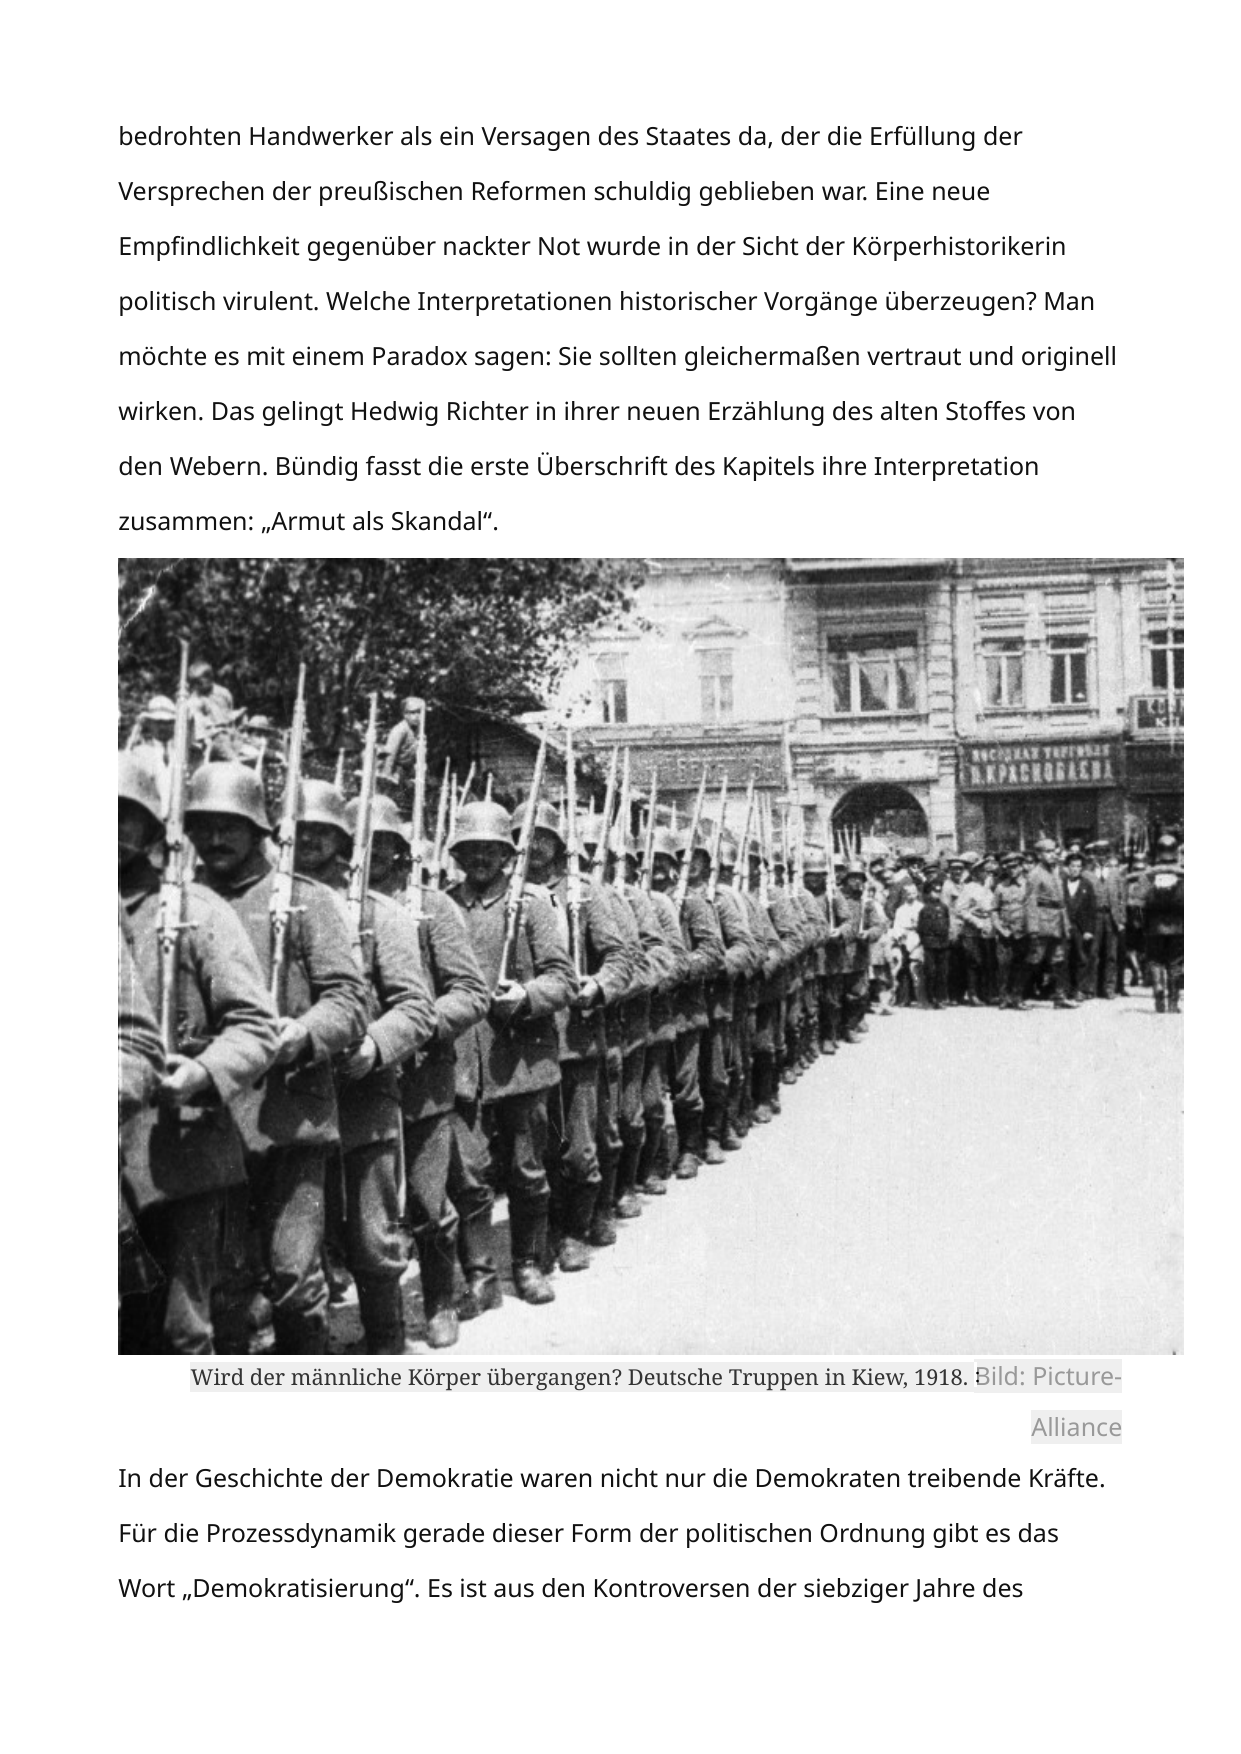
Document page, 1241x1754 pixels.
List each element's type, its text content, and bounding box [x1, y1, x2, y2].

text Wird der männliche Körper übergangen? Deutsche Truppen in Kiew, 1918. Bild: Picture-Alliance [118, 1358, 1122, 1444]
text In der Geschichte der Demokratie waren nicht nur die Demokraten treibende Kräfte. Für die Prozessdynamik gerade dieser Form der politischen Ordnung gibt es das Wort „Demokratisierung“. Es ist aus den Kontroversen der siebziger Jahre des [118, 1461, 1122, 1605]
text bedrohten Handwerker als ein Versagen des Staates da, der die Erfüllung der Versprechen der preußischen Reformen schuldig geblieben war. Eine neue Empfindlichkeit gegenüber nackter Not wurde in der Sicht der Körperhistorikerin politisch virulent. Welche Interpretationen historischer Vorgänge überzeugen? Man möchte es mit einem Paradox sagen: Sie sollten gleichermaßen vertraut und originell wirken. Das gelingt Hedwig Richter in ihrer neuen Erzählung des alten Stoffes von den Webern. Bündig fasst die erste Überschrift des Kapitels ihre Interpretation zusammen: „Armut als Skandal“. [118, 118, 1122, 538]
picture [118, 558, 1184, 1355]
